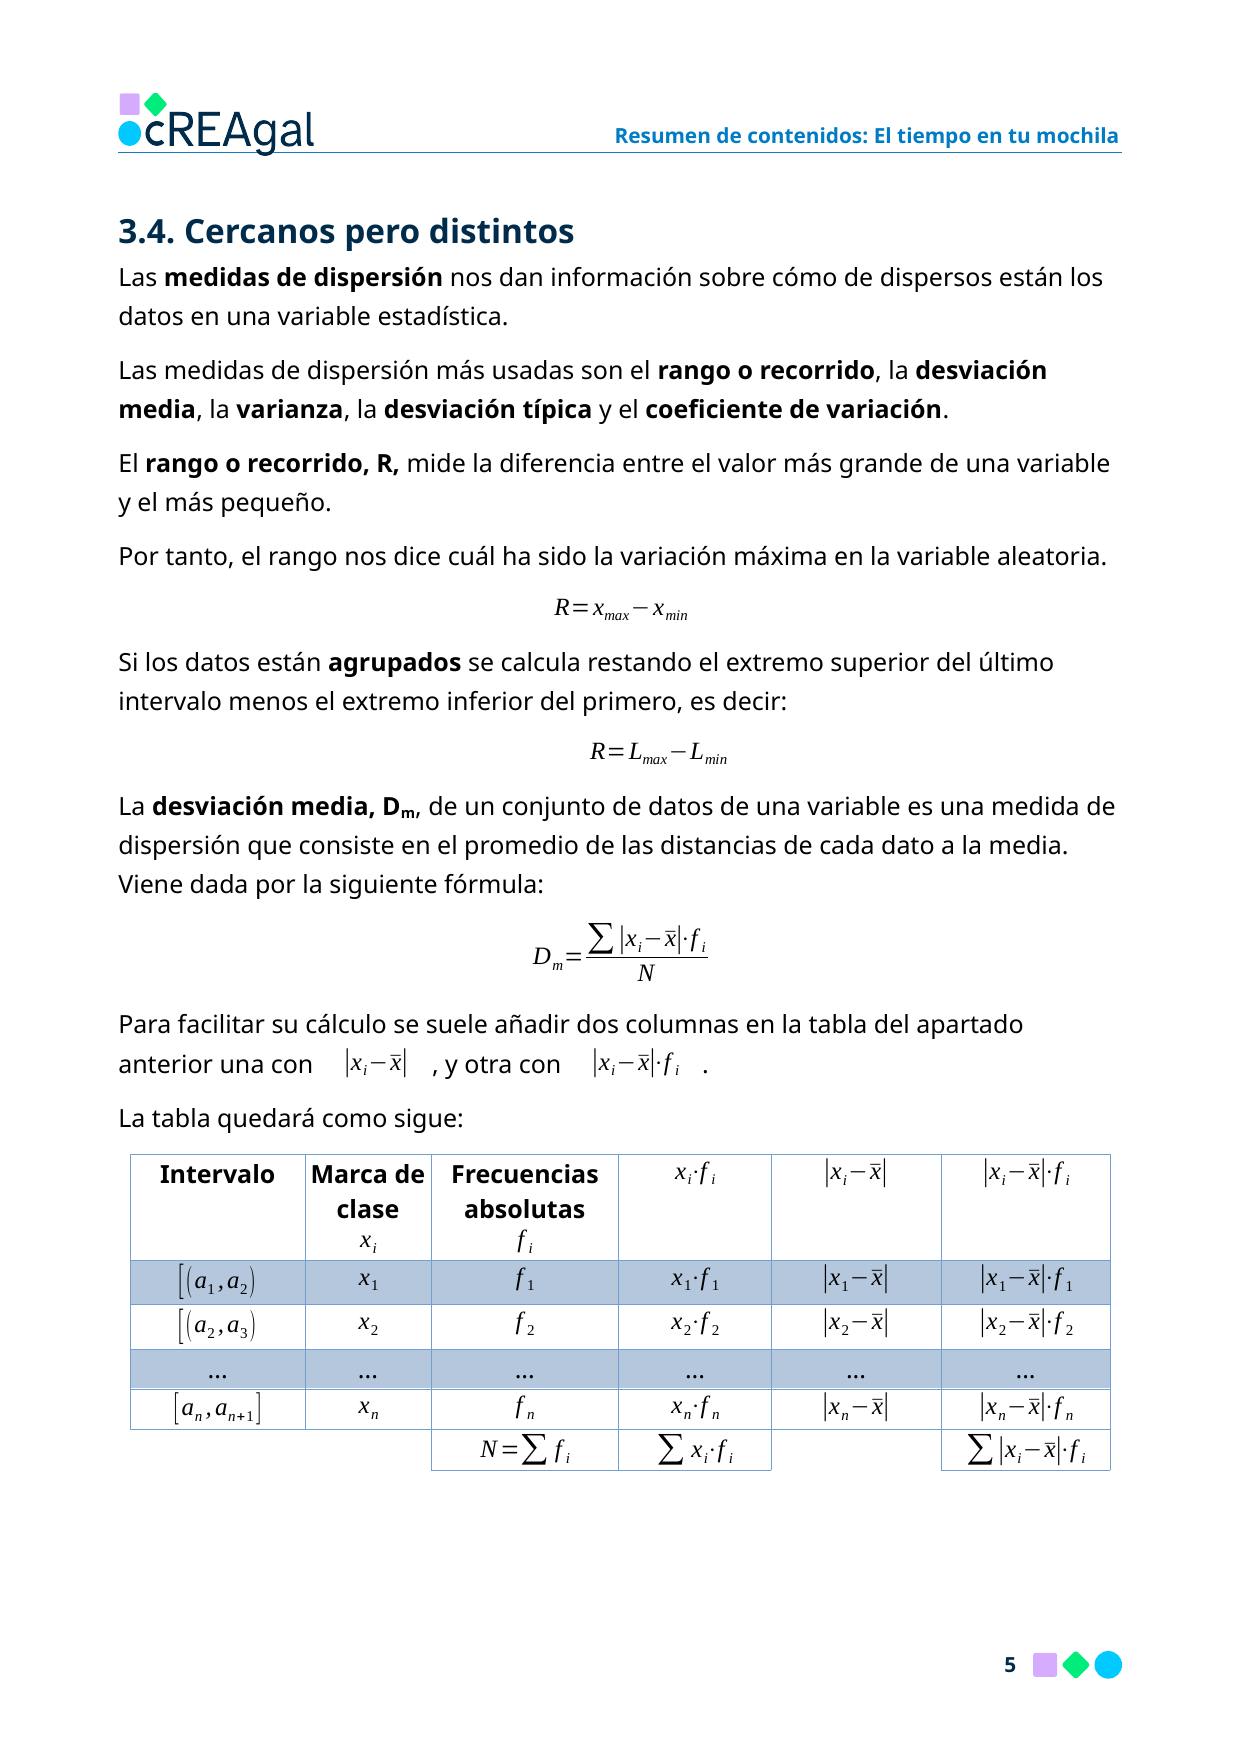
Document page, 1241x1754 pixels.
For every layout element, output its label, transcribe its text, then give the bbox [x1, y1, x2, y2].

table_cell [772, 1430, 941, 1470]
table_cell [942, 1305, 1110, 1348]
table_cell [619, 1261, 771, 1304]
text Para facilitar su cálculo se suele añadir dos columnas en la tabla del apartado anterior una con , y otra con . [118, 1007, 1122, 1080]
table_cell ... [772, 1350, 941, 1388]
table_cell [305, 1430, 431, 1470]
table_cell ... [306, 1350, 431, 1388]
table_cell [306, 1261, 431, 1304]
table_cell [432, 1261, 618, 1304]
text Por tanto, el rango nos dice cuál ha sido la variación máxima en la variable aleatoria. [118, 539, 1122, 573]
table_cell [772, 1261, 941, 1304]
table_header [619, 1155, 771, 1260]
table_cell [772, 1390, 941, 1429]
table_cell [942, 1430, 1110, 1470]
text La tabla quedará como sigue: [118, 1100, 1122, 1134]
table_cell [942, 1261, 1110, 1304]
table_cell [619, 1430, 771, 1470]
table_header Frecuencias absolutas [432, 1155, 618, 1260]
table_cell [772, 1305, 941, 1348]
table_header Marca de clase [306, 1155, 431, 1260]
table_cell [432, 1430, 618, 1470]
text Las medidas de dispersión nos dan información sobre cómo de dispersos están los datos en una variable estadística. [118, 260, 1122, 333]
table_cell [306, 1305, 431, 1348]
table_header [772, 1155, 941, 1260]
text La desviación media, Dm, de un conjunto de datos de una variable es una medida de dispersión que consiste en el promedio de las distancias de cada dato a la media. Viene dada por la siguiente fórmula: [118, 789, 1122, 901]
table_cell [942, 1390, 1110, 1429]
table_cell ... [131, 1350, 305, 1388]
table_header [942, 1155, 1110, 1260]
table_cell [131, 1305, 305, 1348]
text Si los datos están agrupados se calcula restando el extremo superior del último intervalo menos el extremo inferior del primero, es decir: [118, 644, 1122, 717]
table_cell [131, 1390, 305, 1429]
table_cell ... [432, 1350, 618, 1388]
table_header Intervalo [131, 1155, 305, 1260]
table_cell [432, 1390, 618, 1429]
table_cell [619, 1390, 771, 1429]
text Las medidas de dispersión más usadas son el rango o recorrido, la desviación media, la varianza, la desviación típica y el coeficiente de variación. [118, 353, 1122, 426]
table_cell [130, 1430, 305, 1470]
table_cell ... [942, 1350, 1110, 1388]
table_cell ... [619, 1350, 771, 1388]
text El rango o recorrido, R, mide la diferencia entre el valor más grande de una variable y el más pequeño. [118, 446, 1122, 519]
table_cell [131, 1261, 305, 1304]
table_cell [306, 1390, 431, 1429]
table_cell [619, 1305, 771, 1348]
table_cell [432, 1305, 618, 1348]
picture [118, 93, 314, 156]
subtitle 3.4. Cercanos pero distintos [118, 207, 1122, 253]
